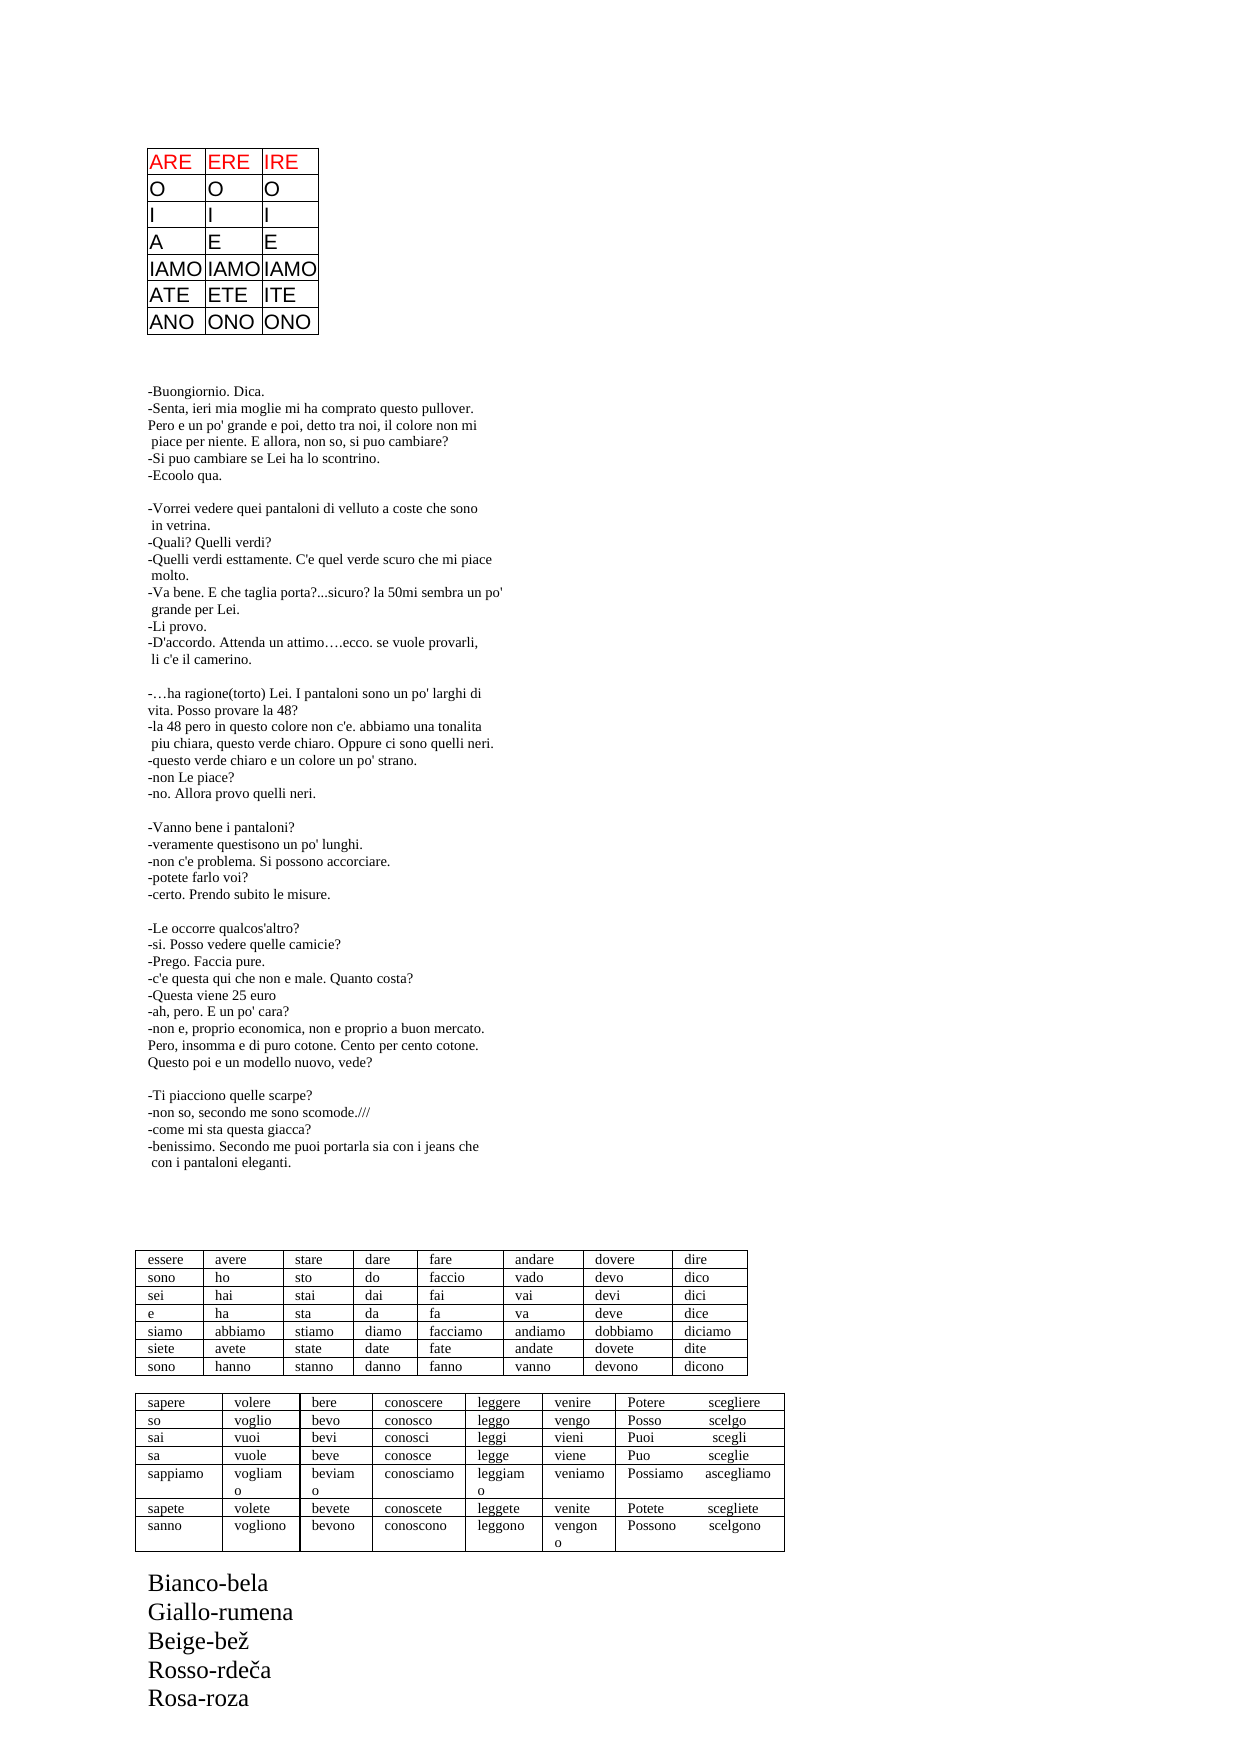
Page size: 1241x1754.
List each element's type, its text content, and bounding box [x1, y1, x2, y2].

table_cell sapete [136, 1499, 222, 1516]
text piu chiara, questo verde chiaro. Oppure ci sono quelli neri. [148, 735, 1093, 752]
table_cell ho [204, 1269, 283, 1286]
table_cell dici [673, 1287, 747, 1303]
table_cell stai [284, 1287, 353, 1303]
table_cell bevi [301, 1429, 372, 1446]
table_cell volete [223, 1499, 299, 1516]
table_header volere [223, 1394, 299, 1410]
table_cell Puo sceglie [616, 1447, 784, 1464]
table_cell ETE [206, 281, 262, 307]
table_cell sta [284, 1305, 353, 1321]
table_cell leggo [466, 1411, 542, 1428]
table_cell devi [584, 1287, 672, 1303]
table_header conoscere [373, 1394, 465, 1410]
text -…ha ragione(torto) Lei. I pantaloni sono un po' larghi di [148, 684, 1093, 701]
text -Quelli verdi esttamente. C'e quel verde scuro che mi piace [148, 550, 1093, 567]
text -Ti piacciono quelle scarpe? [148, 1087, 1093, 1104]
table_cell da [354, 1305, 417, 1321]
table_cell conoscono [373, 1517, 465, 1551]
text -veramente questisono un po' lunghi. [148, 836, 1093, 852]
text -potete farlo voi? [148, 869, 1093, 886]
text -Va bene. E che taglia porta?...sicuro? la 50mi sembra un po' [148, 584, 1093, 601]
table_header dare [354, 1251, 417, 1268]
text -Questa viene 25 euro [148, 986, 1093, 1003]
table_cell andiamo [504, 1322, 583, 1339]
table_cell dice [673, 1305, 747, 1321]
table_header stare [284, 1251, 353, 1268]
table_cell faccio [418, 1269, 503, 1286]
table_cell Posso scelgo [616, 1411, 784, 1428]
table_cell viene [543, 1447, 615, 1464]
table_cell conoscete [373, 1499, 465, 1516]
table_cell sono [136, 1358, 203, 1375]
table_cell stiamo [284, 1322, 353, 1339]
table_cell legge [466, 1447, 542, 1464]
table_cell vado [504, 1269, 583, 1286]
text -D'accordo. Attenda un attimo….ecco. se vuole provarli, [148, 634, 1093, 651]
table_cell do [354, 1269, 417, 1286]
table_cell Possiamo ascegliamo [616, 1465, 784, 1498]
table_header ARE [148, 149, 205, 174]
table_cell so [136, 1411, 222, 1428]
table_cell O [263, 175, 318, 201]
table_header sapere [136, 1394, 222, 1410]
text -Senta, ieri mia moglie mi ha comprato questo pullover. [148, 399, 1093, 416]
text -no. Allora provo quelli neri. [148, 785, 1093, 802]
table_cell venite [543, 1499, 615, 1516]
table_cell dovete [584, 1340, 672, 1357]
text Bianco-bela [148, 1568, 1093, 1597]
text molto. [148, 567, 1093, 584]
text Pero e un po' grande e poi, detto tra noi, il colore non mi [148, 416, 1093, 433]
text -Prego. Faccia pure. [148, 953, 1093, 970]
table_cell ITE [263, 281, 318, 307]
table_cell ANO [148, 308, 205, 333]
table_cell stanno [284, 1358, 353, 1375]
table_cell leggono [466, 1517, 542, 1551]
table_cell fai [418, 1287, 503, 1303]
text Beige-bež [148, 1626, 1093, 1655]
text -Quali? Quelli verdi? [148, 534, 1093, 550]
table_header IRE [263, 149, 318, 174]
table_cell voglio [223, 1411, 299, 1428]
table_cell ONO [206, 308, 262, 333]
table_cell diciamo [673, 1322, 747, 1339]
table_cell sappiamo [136, 1465, 222, 1498]
table_header Potere scegliere [616, 1394, 784, 1410]
table_cell bevo [301, 1411, 372, 1428]
table_cell danno [354, 1358, 417, 1375]
table_header venire [543, 1394, 615, 1410]
table_cell andate [504, 1340, 583, 1357]
text -Vanno bene i pantaloni? [148, 819, 1093, 836]
text li c'e il camerino. [148, 651, 1093, 668]
table_cell leggiamo [466, 1465, 542, 1498]
table_cell beve [301, 1447, 372, 1464]
table_cell beviamo [301, 1465, 372, 1498]
table_cell avete [204, 1340, 283, 1357]
table_cell hanno [204, 1358, 283, 1375]
table_header dovere [584, 1251, 672, 1268]
text -ah, pero. E un po' cara? [148, 1003, 1093, 1020]
table_cell vogliono [223, 1517, 299, 1551]
text -Buongiornio. Dica. [148, 383, 1093, 399]
text -non Le piace? [148, 768, 1093, 785]
table_cell IAMO [263, 255, 318, 280]
text Giallo-rumena [148, 1597, 1093, 1626]
text Questo poi e un modello nuovo, vede? [148, 1053, 1093, 1070]
text -Li provo. [148, 617, 1093, 634]
table_cell fate [418, 1340, 503, 1357]
text -si. Posso vedere quelle camicie? [148, 936, 1093, 953]
table_cell I [148, 202, 205, 227]
table_header dire [673, 1251, 747, 1268]
table_cell sto [284, 1269, 353, 1286]
table_cell devono [584, 1358, 672, 1375]
table_cell bevono [301, 1517, 372, 1551]
table_cell A [148, 228, 205, 254]
table_cell bevete [301, 1499, 372, 1516]
table_cell I [263, 202, 318, 227]
text -non c'e problema. Si possono accorciare. [148, 852, 1093, 869]
table_cell deve [584, 1305, 672, 1321]
table_cell sai [136, 1429, 222, 1446]
table_cell conosce [373, 1447, 465, 1464]
table_cell vuole [223, 1447, 299, 1464]
table_cell O [206, 175, 262, 201]
table_cell sei [136, 1287, 203, 1303]
text -questo verde chiaro e un colore un po' strano. [148, 752, 1093, 768]
table_cell veniamo [543, 1465, 615, 1498]
table_cell conosco [373, 1411, 465, 1428]
table_cell vengo [543, 1411, 615, 1428]
table_cell hai [204, 1287, 283, 1303]
table_cell Possono scelgono [616, 1517, 784, 1551]
table_header andare [504, 1251, 583, 1268]
text in vetrina. [148, 517, 1093, 534]
table_cell O [148, 175, 205, 201]
table_header essere [136, 1251, 203, 1268]
table_cell facciamo [418, 1322, 503, 1339]
table_cell conosci [373, 1429, 465, 1446]
table_cell Potete scegliete [616, 1499, 784, 1516]
table_cell date [354, 1340, 417, 1357]
table_cell vanno [504, 1358, 583, 1375]
table_cell state [284, 1340, 353, 1357]
table_cell ONO [263, 308, 318, 333]
text grande per Lei. [148, 601, 1093, 617]
table_cell devo [584, 1269, 672, 1286]
table_cell vengono [543, 1517, 615, 1551]
table_cell sa [136, 1447, 222, 1464]
table_cell dite [673, 1340, 747, 1357]
table_cell vogliamo [223, 1465, 299, 1498]
text Pero, insomma e di puro cotone. Cento per cento cotone. [148, 1037, 1093, 1053]
table_cell vai [504, 1287, 583, 1303]
table_cell fanno [418, 1358, 503, 1375]
table_cell sono [136, 1269, 203, 1286]
table_cell dico [673, 1269, 747, 1286]
table_cell va [504, 1305, 583, 1321]
text vita. Posso provare la 48? [148, 701, 1093, 718]
text -non so, secondo me sono scomode./// [148, 1104, 1093, 1121]
text Rosso-rdeča [148, 1655, 1093, 1683]
table_cell ATE [148, 281, 205, 307]
table_header fare [418, 1251, 503, 1268]
table_cell e [136, 1305, 203, 1321]
table_cell abbiamo [204, 1322, 283, 1339]
table_cell dicono [673, 1358, 747, 1375]
table_cell vuoi [223, 1429, 299, 1446]
table_cell E [263, 228, 318, 254]
text -certo. Prendo subito le misure. [148, 886, 1093, 903]
text -Ecoolo qua. [148, 467, 1093, 483]
table_cell I [206, 202, 262, 227]
table_cell conosciamo [373, 1465, 465, 1498]
table_cell ha [204, 1305, 283, 1321]
text -Si puo cambiare se Lei ha lo scontrino. [148, 450, 1093, 467]
text -Le occorre qualcos'altro? [148, 919, 1093, 936]
text -c'e questa qui che non e male. Quanto costa? [148, 970, 1093, 986]
table_cell siete [136, 1340, 203, 1357]
text -benissimo. Secondo me puoi portarla sia con i jeans che [148, 1137, 1093, 1154]
table_cell IAMO [206, 255, 262, 280]
text -come mi sta questa giacca? [148, 1121, 1093, 1137]
table_cell IAMO [148, 255, 205, 280]
text -Vorrei vedere quei pantaloni di velluto a coste che sono [148, 500, 1093, 517]
table_cell siamo [136, 1322, 203, 1339]
text -non e, proprio economica, non e proprio a buon mercato. [148, 1020, 1093, 1037]
table_cell dai [354, 1287, 417, 1303]
table_header ERE [206, 149, 262, 174]
table_header avere [204, 1251, 283, 1268]
table_cell E [206, 228, 262, 254]
table_cell sanno [136, 1517, 222, 1551]
table_cell leggete [466, 1499, 542, 1516]
table_cell vieni [543, 1429, 615, 1446]
text con i pantaloni eleganti. [148, 1154, 1093, 1171]
text piace per niente. E allora, non so, si puo cambiare? [148, 433, 1093, 450]
table_header bere [301, 1394, 372, 1410]
table_cell diamo [354, 1322, 417, 1339]
table_cell leggi [466, 1429, 542, 1446]
table_cell Puoi scegli [616, 1429, 784, 1446]
text -la 48 pero in questo colore non c'e. abbiamo una tonalita [148, 718, 1093, 735]
text Rosa-roza [148, 1683, 1093, 1712]
table_header leggere [466, 1394, 542, 1410]
table_cell fa [418, 1305, 503, 1321]
table_cell dobbiamo [584, 1322, 672, 1339]
